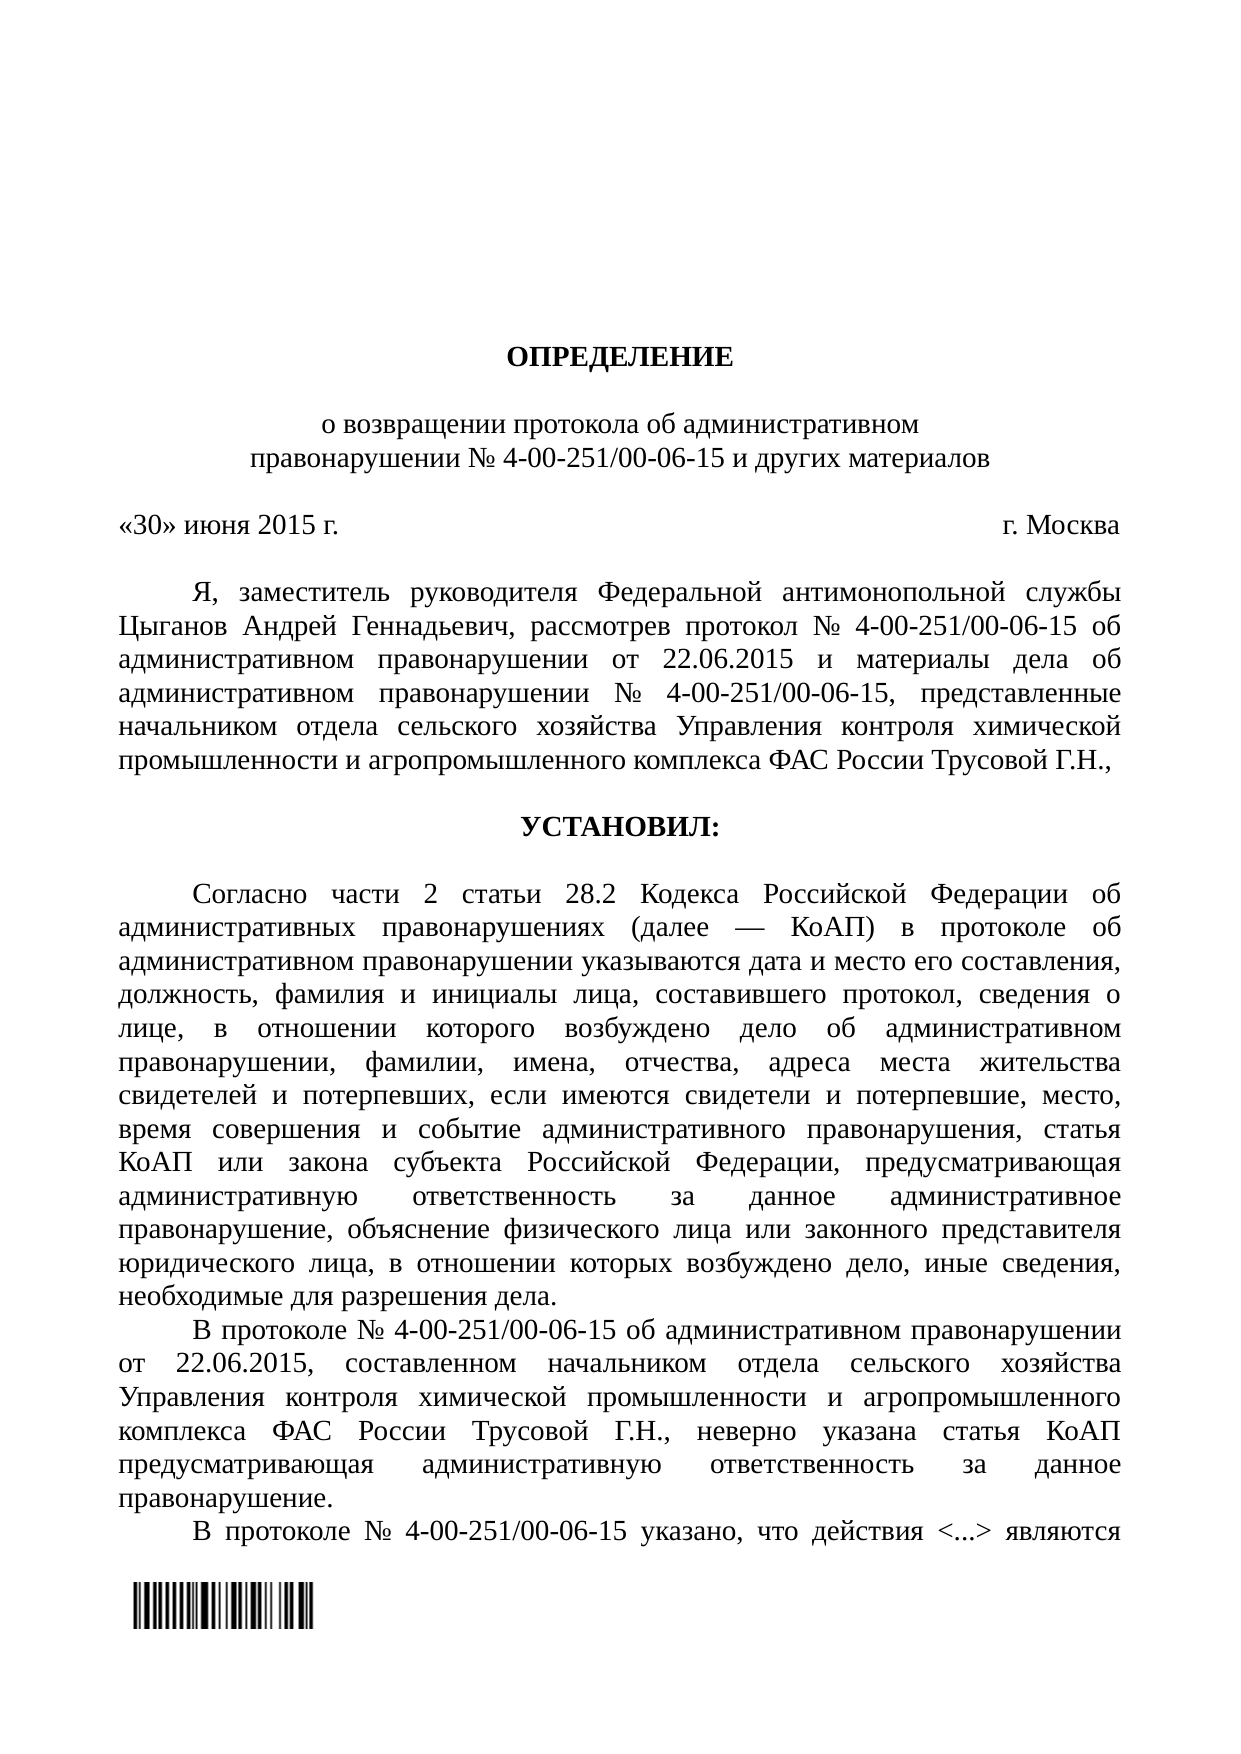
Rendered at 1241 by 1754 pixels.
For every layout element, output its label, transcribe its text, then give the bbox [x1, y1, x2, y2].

text ОПРЕДЕЛЕНИЕ [118, 339, 1122, 373]
text Я, заместитель руководителя Федеральной антимонопольной службы Цыганов Андрей Геннадьевич, рассмотрев протокол № 4-00-251/00-06-15 об административном правонарушении от 22.06.2015 и материалы дела об административном правонарушении № 4-00-251/00-06-15, представленные начальником отдела сельского хозяйства Управления контроля химической промышленности и агропромышленного комплекса ФАС России Трусовой Г.Н., [118, 574, 1122, 775]
text В протоколе № 4-00-251/00-06-15 указано, что действия <...> являются [118, 1513, 1122, 1547]
picture [118, 1582, 331, 1629]
text правонарушении № 4-00-251/00-06-15 и других материалов [118, 440, 1122, 473]
text о возвращении протокола об административном [118, 406, 1122, 440]
text «30» июня 2015 г. г. Москва [118, 507, 1122, 541]
text УСТАНОВИЛ: [118, 809, 1122, 842]
text Согласно части 2 статьи 28.2 Кодекса Российской Федерации об административных правонарушениях (далее — КоАП) в протоколе об административном правонарушении указываются дата и место его составления, должность, фамилия и инициалы лица, составившего протокол, сведения о лице, в отношении которого возбуждено дело об административном правонарушении, фамилии, имена, отчества, адреса места жительства свидетелей и потерпевших, если имеются свидетели и потерпевшие, место, время совершения и событие административного правонарушения, статья КоАП или закона субъекта Российской Федерации, предусматривающая административную ответственность за данное административное правонарушение, объяснение физического лица или законного представителя юридического лица, в отношении которых возбуждено дело, иные сведения, необходимые для разрешения дела. [118, 876, 1122, 1312]
text В протоколе № 4-00-251/00-06-15 об административном правонарушении от 22.06.2015, составленном начальником отдела сельского хозяйства Управления контроля химической промышленности и агропромышленного комплекса ФАС России Трусовой Г.Н., неверно указана статья КоАП предусматривающая административную ответственность за данное правонарушение. [118, 1312, 1122, 1513]
